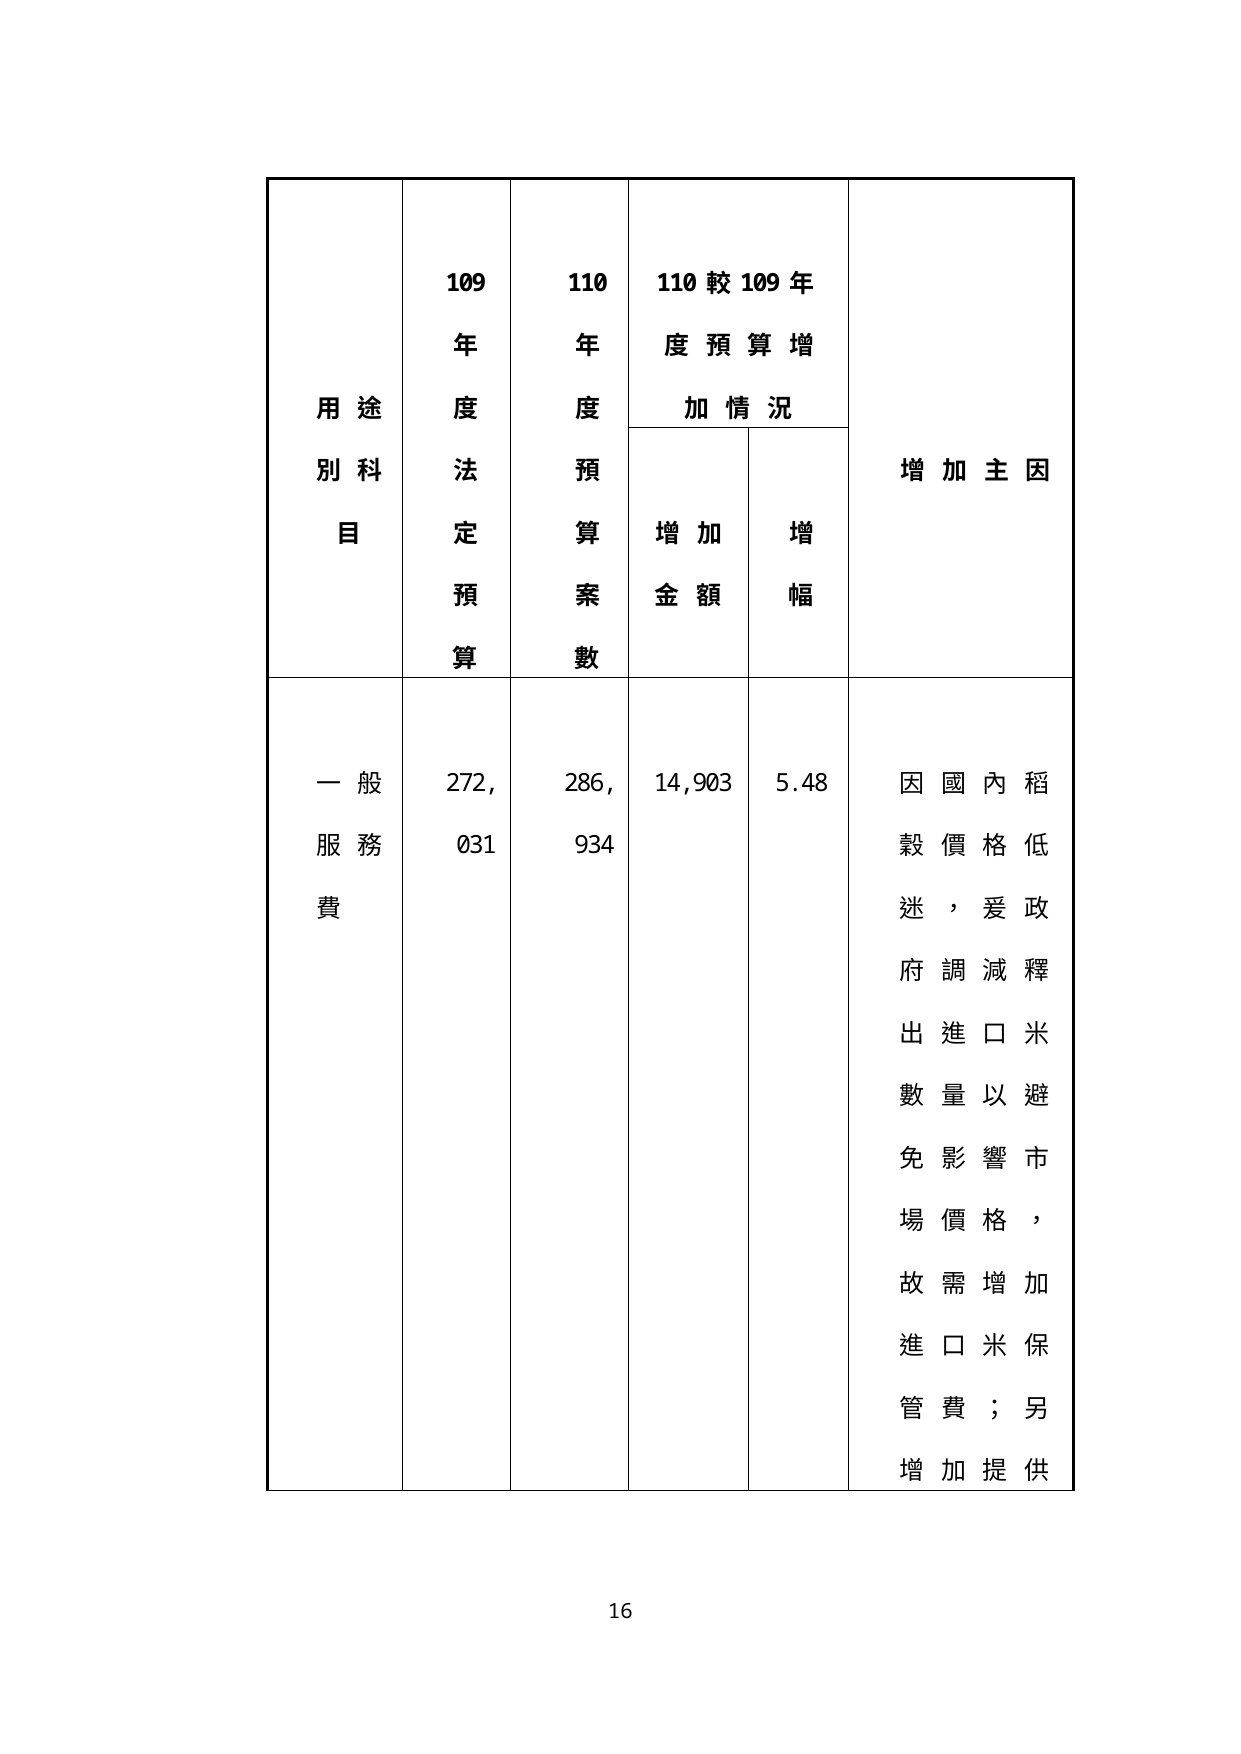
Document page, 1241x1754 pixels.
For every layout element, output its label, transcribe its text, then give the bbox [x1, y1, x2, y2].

table_cell 增加金額 [629, 428, 748, 677]
table_cell 5.48 [749, 678, 848, 1490]
table_cell 增幅 [749, 428, 848, 677]
table_header 用途別科目 [269, 180, 402, 677]
table_cell 一般服務費 [269, 678, 402, 1490]
table_header 110年度預算案數 [511, 180, 628, 677]
table_header 110較109年度預算增加情況 [629, 180, 848, 427]
table_header 增加主因 [849, 180, 1072, 677]
table_cell 因國內稻穀價格低迷，爰政府調減釋出進口米數量以避免影響市場價格，故需增加進口米保管費；另增加提供 [849, 678, 1072, 1490]
table_cell 272,031 [403, 678, 510, 1490]
table_cell 286,934 [511, 678, 628, 1490]
table_cell 14,903 [629, 678, 748, 1490]
table_header 109年度法定預算 [403, 180, 510, 677]
